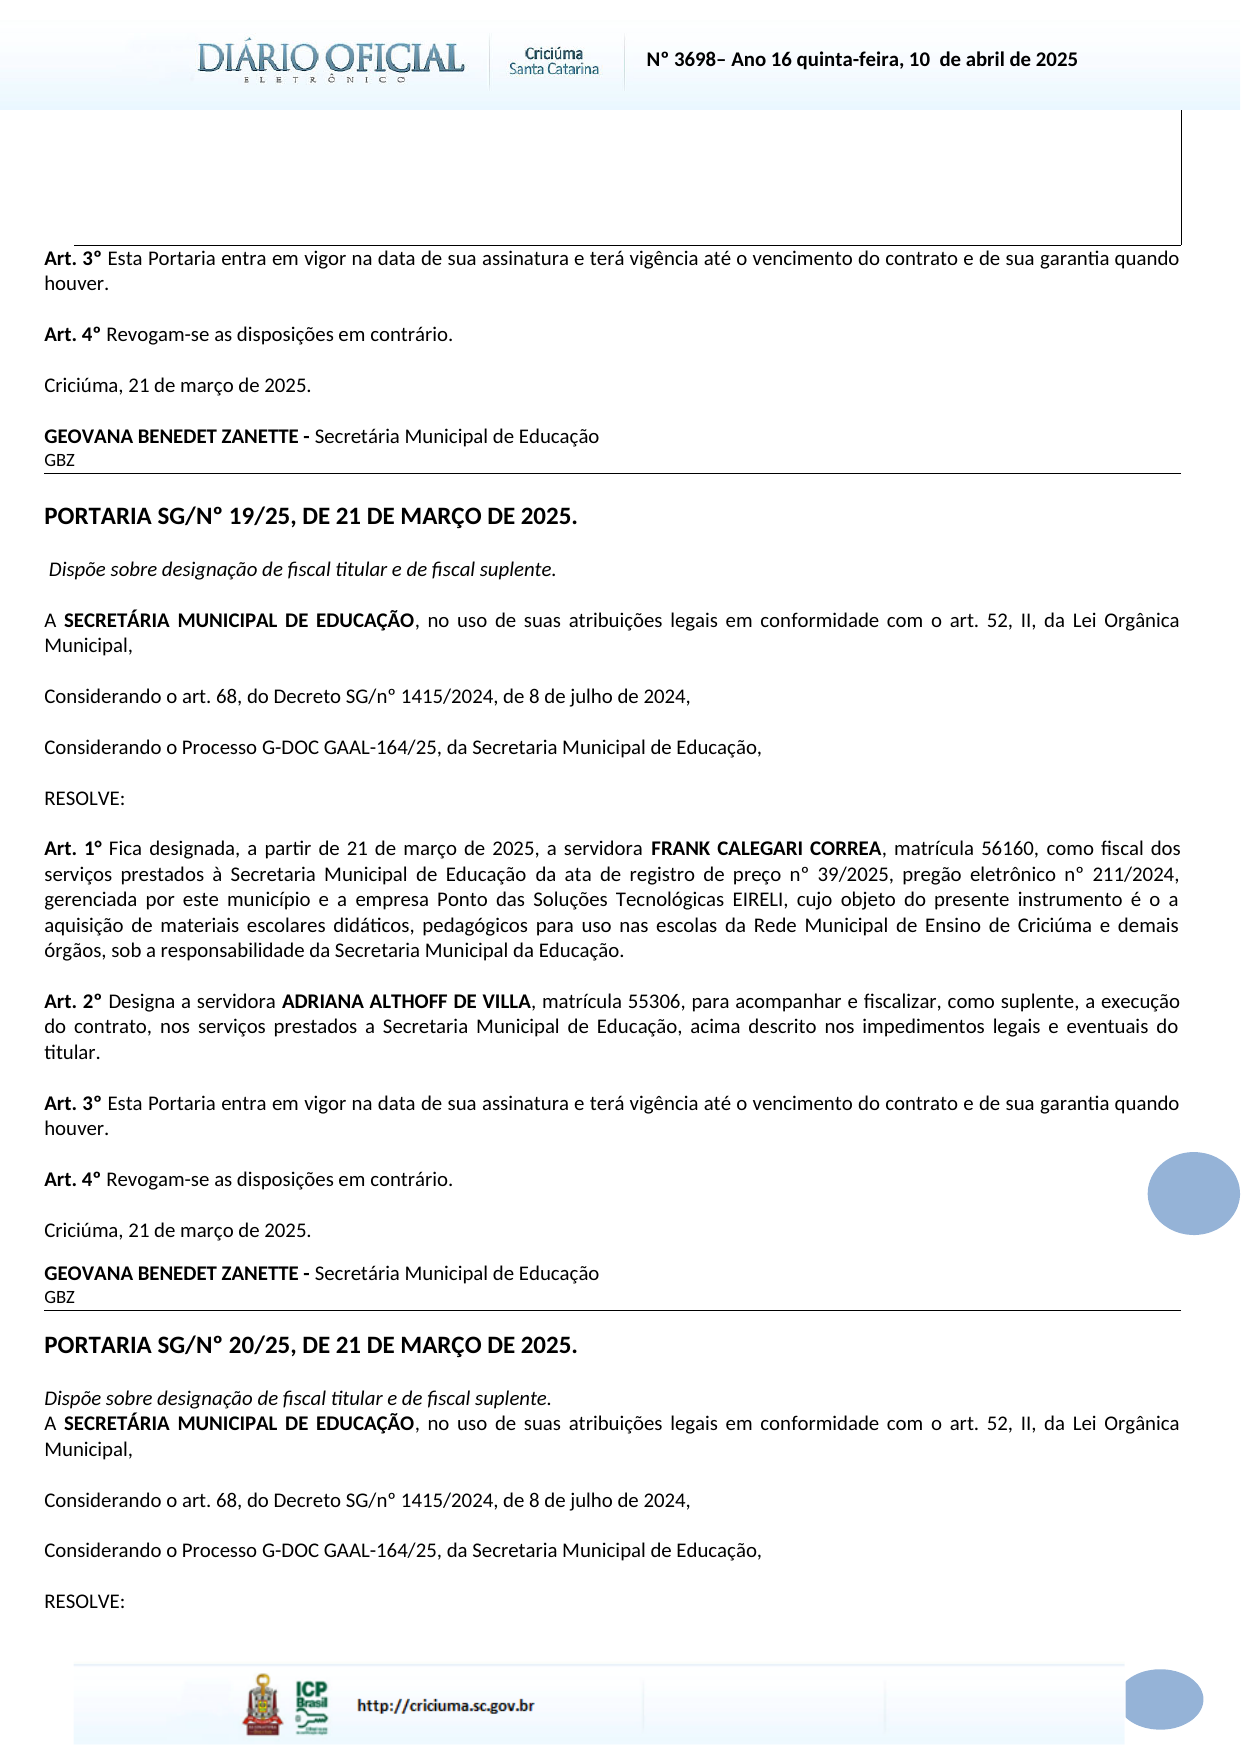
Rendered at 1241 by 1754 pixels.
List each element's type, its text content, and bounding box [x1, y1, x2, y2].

text PORTARIA SG/Nº 19/25, DE 21 DE MARÇO DE 2025. [44, 500, 1181, 531]
text Art. 1° Fica designada, a partir de 21 de março de 2025, a servidora FRANK CALEGARI CORREA, matrícula 56160, como fiscal dos serviços prestados à Secretaria Municipal de Educação da ata de registro de preço nº 39/2025, pregão eletrônico nº 211/2024, gerenciada por este município e a empresa Ponto das Soluções Tecnológicas EIRELI, cujo objeto do presente instrumento é o a aquisição de materiais escolares didáticos, pedagógicos para uso nas escolas da Rede Municipal de Ensino de Criciúma e demais órgãos, sob a responsabilidade da Secretaria Municipal da Educação. [44, 836, 1181, 963]
text GEOVANA BENEDET ZANETTE - Secretária Municipal de Educação [44, 1260, 1181, 1285]
text GBZ [44, 448, 1181, 473]
text Art. 4º Revogam-se as disposições em contrário. [44, 321, 1181, 347]
text Criciúma, 21 de março de 2025. [44, 1217, 1181, 1242]
text Art. 3º Esta Portaria entra em vigor na data de sua assinatura e terá vigência até o vencimento do contrato e de sua garantia quando houver. [44, 245, 1181, 296]
text Considerando o Processo G-DOC GAAL-164/25, da Secretaria Municipal de Educação, [44, 1538, 1181, 1563]
text Considerando o art. 68, do Decreto SG/nº 1415/2024, de 8 de julho de 2024, [44, 1487, 1181, 1512]
text PORTARIA SG/Nº 20/25, DE 21 DE MARÇO DE 2025. [44, 1329, 1181, 1360]
text Considerando o art. 68, do Decreto SG/nº 1415/2024, de 8 de julho de 2024, [44, 683, 1181, 708]
text Criciúma, 21 de março de 2025. [44, 372, 1181, 398]
text Art. 3º Esta Portaria entra em vigor na data de sua assinatura e terá vigência até o vencimento do contrato e de sua garantia quando houver. [44, 1090, 1181, 1141]
text Considerando o Processo G-DOC GAAL-164/25, da Secretaria Municipal de Educação, [44, 734, 1181, 759]
text GEOVANA BENEDET ZANETTE - Secretária Municipal de Educação [44, 423, 1181, 448]
text RESOLVE: [44, 1588, 1181, 1614]
text Art. 4º Revogam-se as disposições em contrário. [44, 1166, 1158, 1191]
text Dispõe sobre designação de fiscal titular e de fiscal suplente. [44, 1385, 1181, 1411]
text Dispõe sobre designação de fiscal titular e de fiscal suplente. [44, 556, 1181, 581]
text Art. 2º Designa a servidora ADRIANA ALTHOFF DE VILLA, matrícula 55306, para acompanhar e fiscalizar, como suplente, a execução do contrato, nos serviços prestados a Secretaria Municipal de Educação, acima descrito nos impedimentos legais e eventuais do titular. [44, 988, 1181, 1064]
text A SECRETÁRIA MUNICIPAL DE EDUCAÇÃO, no uso de suas atribuições legais em conformidade com o art. 52, II, da Lei Orgânica Municipal, [44, 607, 1181, 658]
text A SECRETÁRIA MUNICIPAL DE EDUCAÇÃO, no uso de suas atribuições legais em conformidade com o art. 52, II, da Lei Orgânica Municipal, [44, 1411, 1181, 1461]
text GBZ [44, 1285, 1181, 1310]
text RESOLVE: [44, 785, 1181, 810]
